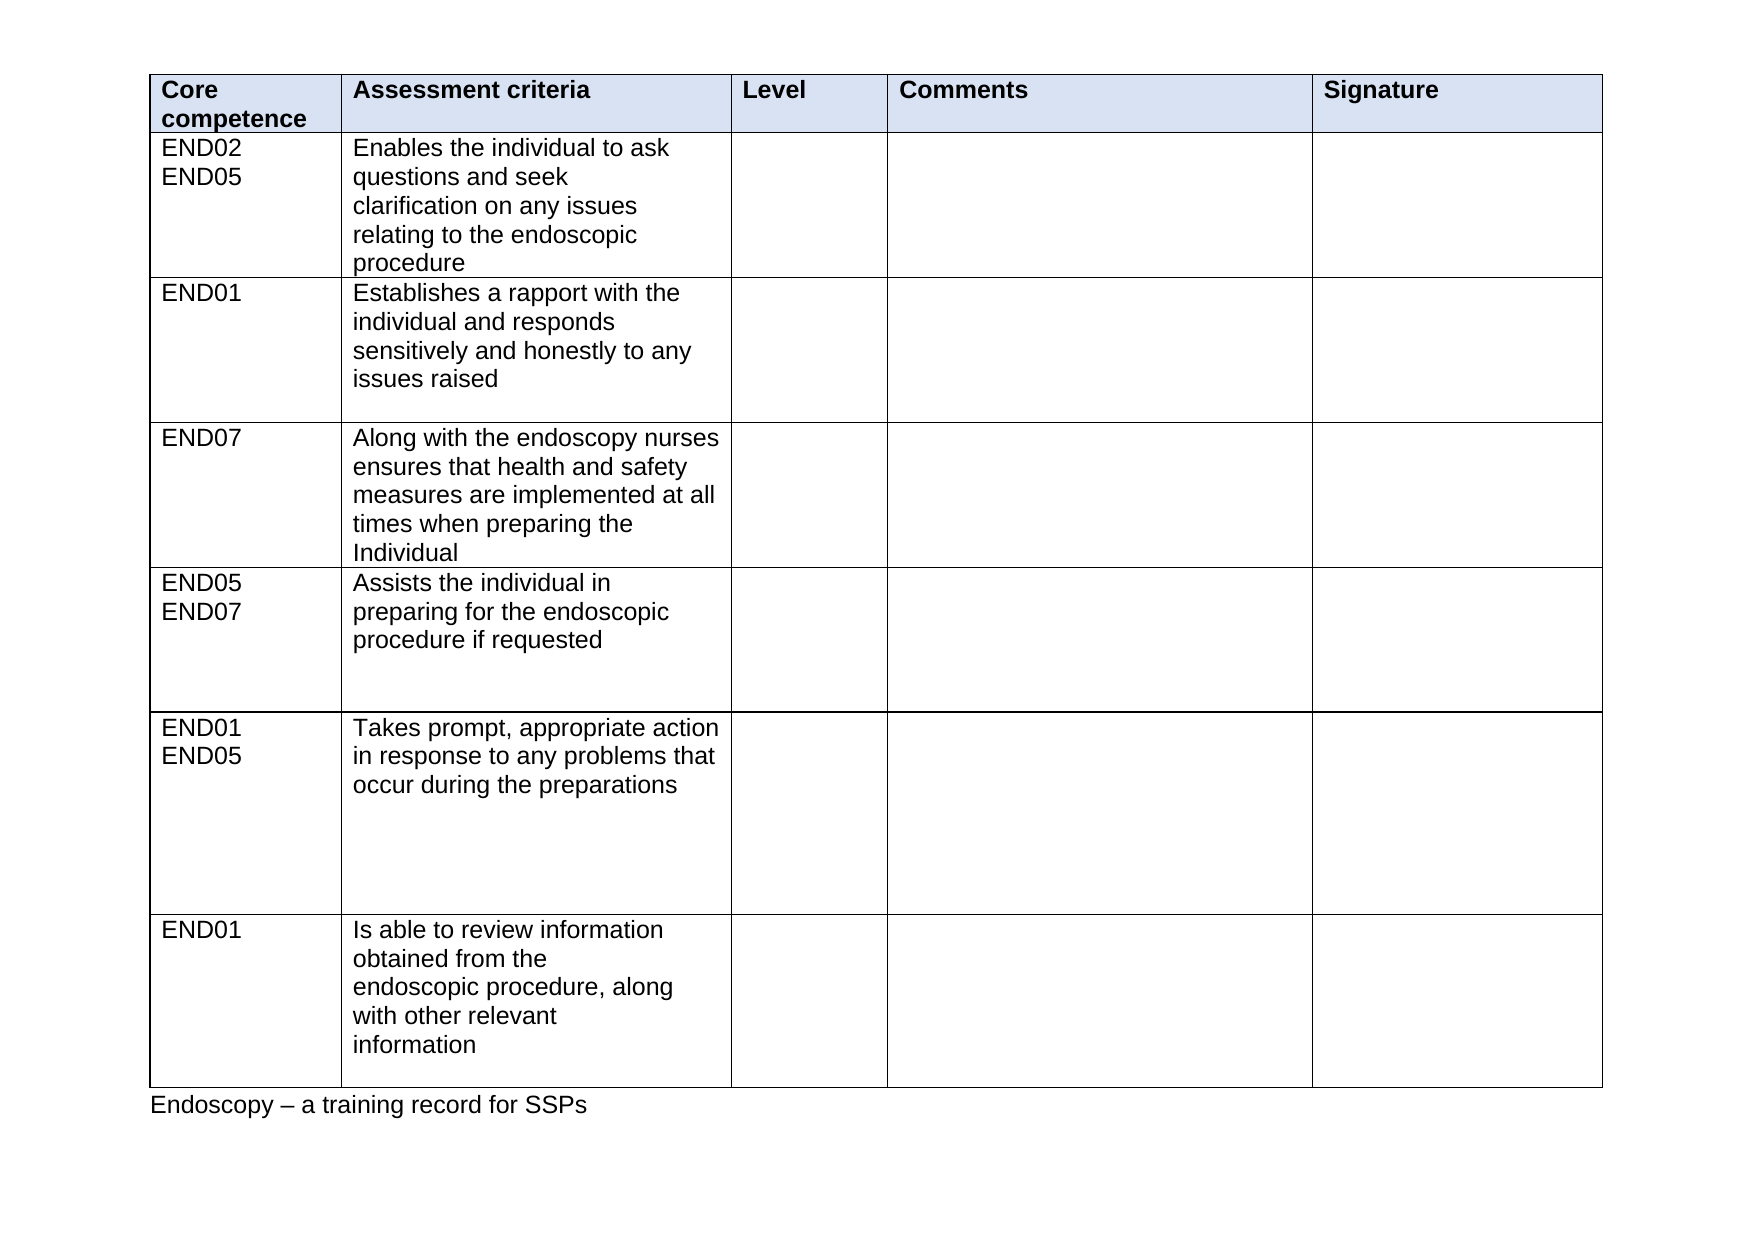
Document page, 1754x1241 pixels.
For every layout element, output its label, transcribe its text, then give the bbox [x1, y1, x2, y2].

table_cell [888, 713, 1312, 914]
table_cell [888, 915, 1312, 1087]
table_cell END01 END05 [151, 713, 341, 914]
table_cell [1313, 278, 1602, 422]
table_cell END01 [151, 915, 341, 1087]
table_cell Assists the individual in preparing for the endoscopic procedure if requested [342, 568, 731, 711]
table_header Assessment criteria [342, 75, 731, 132]
table_cell END01 [151, 278, 341, 422]
table_cell END07 [151, 423, 341, 567]
table_cell Enables the individual to ask questions and seek clarification on any issues relating to the endoscopic procedure [342, 133, 731, 277]
table_cell [1313, 133, 1602, 277]
table_cell [888, 133, 1312, 277]
table_cell [732, 423, 887, 567]
table_cell Is able to review information obtained from the endoscopic procedure, along with other relevant information [342, 915, 731, 1087]
table_cell [732, 133, 887, 277]
table_cell Takes prompt, appropriate action in response to any problems that occur during the preparations [342, 713, 731, 914]
table_cell [732, 915, 887, 1087]
table_header Comments [888, 75, 1312, 132]
table_cell END02 END05 [151, 133, 341, 277]
table_cell [732, 568, 887, 711]
table_header Core competence [151, 75, 341, 132]
table_cell [1313, 713, 1602, 914]
table_header Level [732, 75, 887, 132]
table_cell [888, 278, 1312, 422]
table_cell Establishes a rapport with the individual and responds sensitively and honestly to any issues raised [342, 278, 731, 422]
table_cell [888, 568, 1312, 711]
table_cell [732, 713, 887, 914]
table_cell [1313, 915, 1602, 1087]
table_cell [1313, 568, 1602, 711]
table_cell Along with the endoscopy nurses ensures that health and safety measures are implemented at all times when preparing the Individual [342, 423, 731, 567]
table_cell [732, 278, 887, 422]
table_cell END05 END07 [151, 568, 341, 711]
table_cell [888, 423, 1312, 567]
table_header Signature [1313, 75, 1602, 132]
table_cell [1313, 423, 1602, 567]
